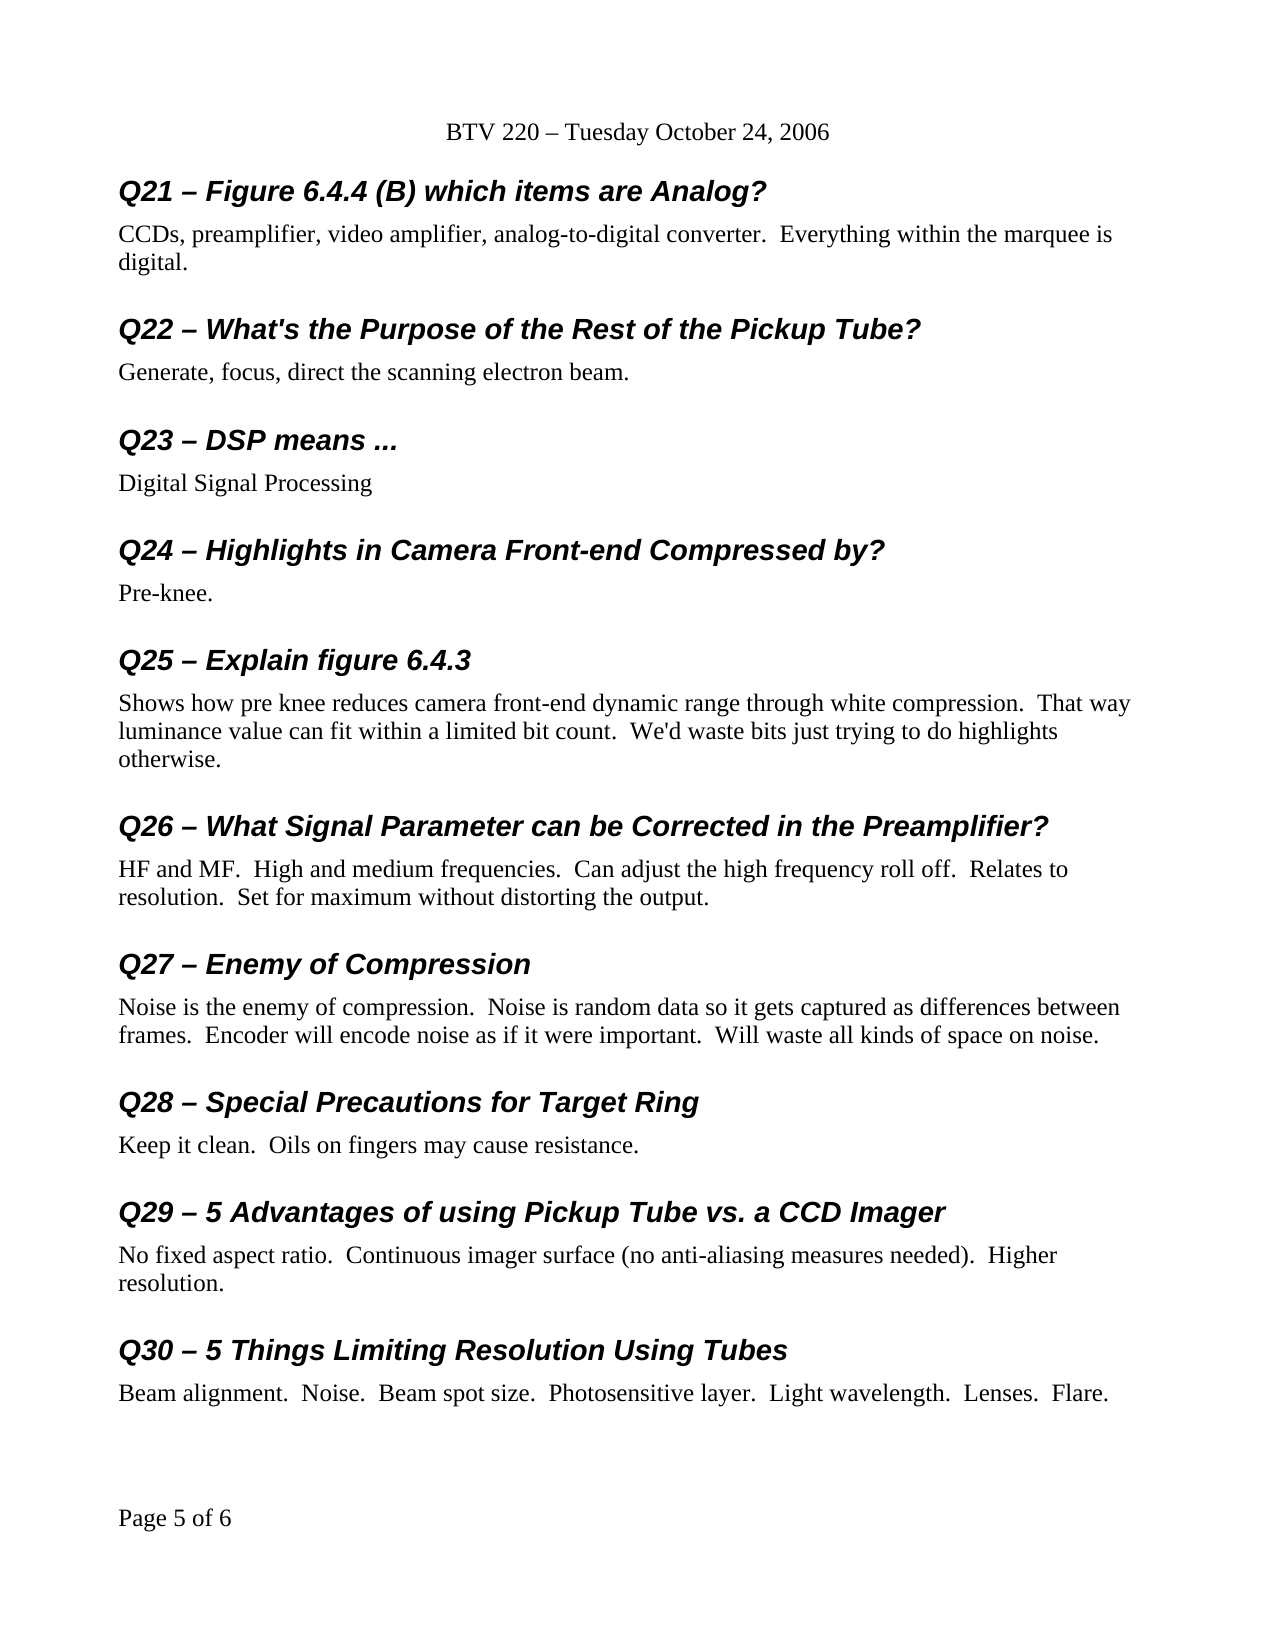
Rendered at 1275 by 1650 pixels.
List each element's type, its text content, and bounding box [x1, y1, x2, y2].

text Shows how pre knee reduces camera front-end dynamic range through white compression. That way luminance value can fit within a limited bit count. We'd waste bits just trying to do highlights otherwise. [118, 689, 1157, 772]
subtitle Q23 – DSP means ... [118, 424, 1157, 456]
subtitle Q22 – What's the Purpose of the Rest of the Pickup Tube? [118, 313, 1157, 346]
text HF and MF. High and medium frequencies. Can adjust the high frequency roll off. Relates to resolution. Set for maximum without distorting the output. [118, 855, 1157, 911]
subtitle Q26 – What Signal Parameter can be Corrected in the Preamplifier? [118, 810, 1157, 843]
subtitle Q30 – 5 Things Limiting Resolution Using Tubes [118, 1334, 1157, 1367]
text Pre-knee. [118, 579, 1157, 607]
subtitle Q29 – 5 Advantages of using Pickup Tube vs. a CCD Imager [118, 1196, 1157, 1229]
text Keep it clean. Oils on fingers may cause resistance. [118, 1131, 1157, 1159]
subtitle Q25 – Explain figure 6.4.3 [118, 644, 1157, 677]
text Noise is the enemy of compression. Noise is random data so it gets captured as differences between frames. Encoder will encode noise as if it were important. Will waste all kinds of space on noise. [118, 993, 1157, 1048]
subtitle Q24 – Highlights in Camera Front-end Compressed by? [118, 534, 1157, 567]
subtitle Q28 – Special Precautions for Target Ring [118, 1086, 1157, 1119]
text Generate, focus, direct the scanning electron beam. [118, 358, 1157, 386]
text No fixed aspect ratio. Continuous imager surface (no anti-aliasing measures needed). Higher resolution. [118, 1241, 1157, 1297]
text Beam alignment. Noise. Beam spot size. Photosensitive layer. Light wavelength. Lenses. Flare. [118, 1379, 1157, 1407]
subtitle Q21 – Figure 6.4.4 (B) which items are Analog? [118, 175, 1157, 208]
subtitle Q27 – Enemy of Compression [118, 948, 1157, 981]
text CCDs, preamplifier, video amplifier, analog-to-digital converter. Everything within the marquee is digital. [118, 220, 1157, 276]
text Digital Signal Processing [118, 469, 1157, 496]
